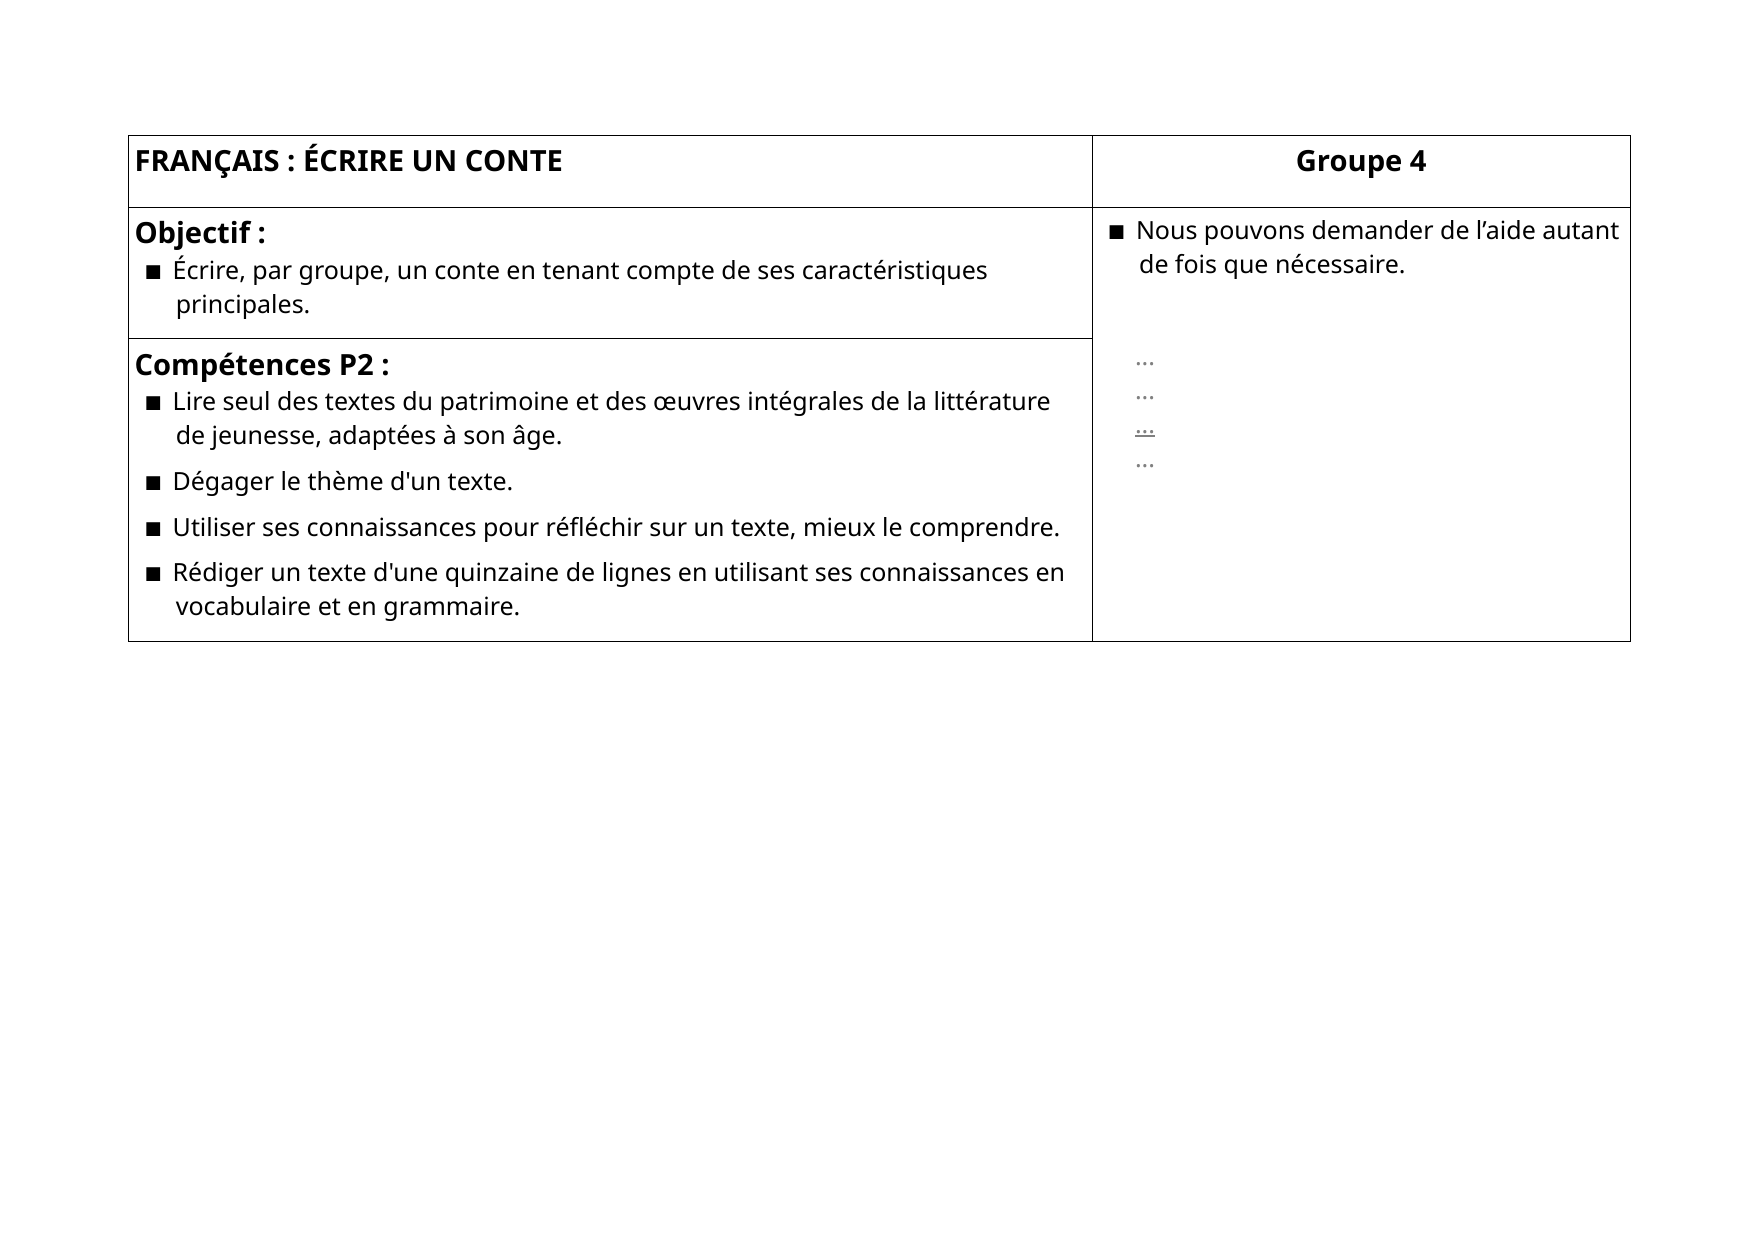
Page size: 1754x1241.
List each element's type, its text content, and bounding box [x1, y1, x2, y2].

table_cell Compétences P2 : Lire seul des textes du patrimoine et des œuvres intégrales de la littérature de jeunesse, adaptées à son âge. Dégager le thème d'un texte. Utiliser ses connaissances pour réfléchir sur un texte, mieux le comprendre. Rédiger un texte d'une quinzaine de lignes en utilisant ses connaissances en vocabulaire et en grammaire. [129, 339, 1092, 641]
table_header Groupe 4 [1093, 136, 1630, 207]
table_header FRANÇAIS : ÉCRIRE UN CONTE [129, 136, 1092, 207]
table_cell Objectif : Écrire, par groupe, un conte en tenant compte de ses caractéristiques principales. [129, 208, 1092, 338]
table_cell Nous pouvons demander de l’aide autant de fois que nécessaire. ... ... ... ... [1093, 208, 1630, 641]
